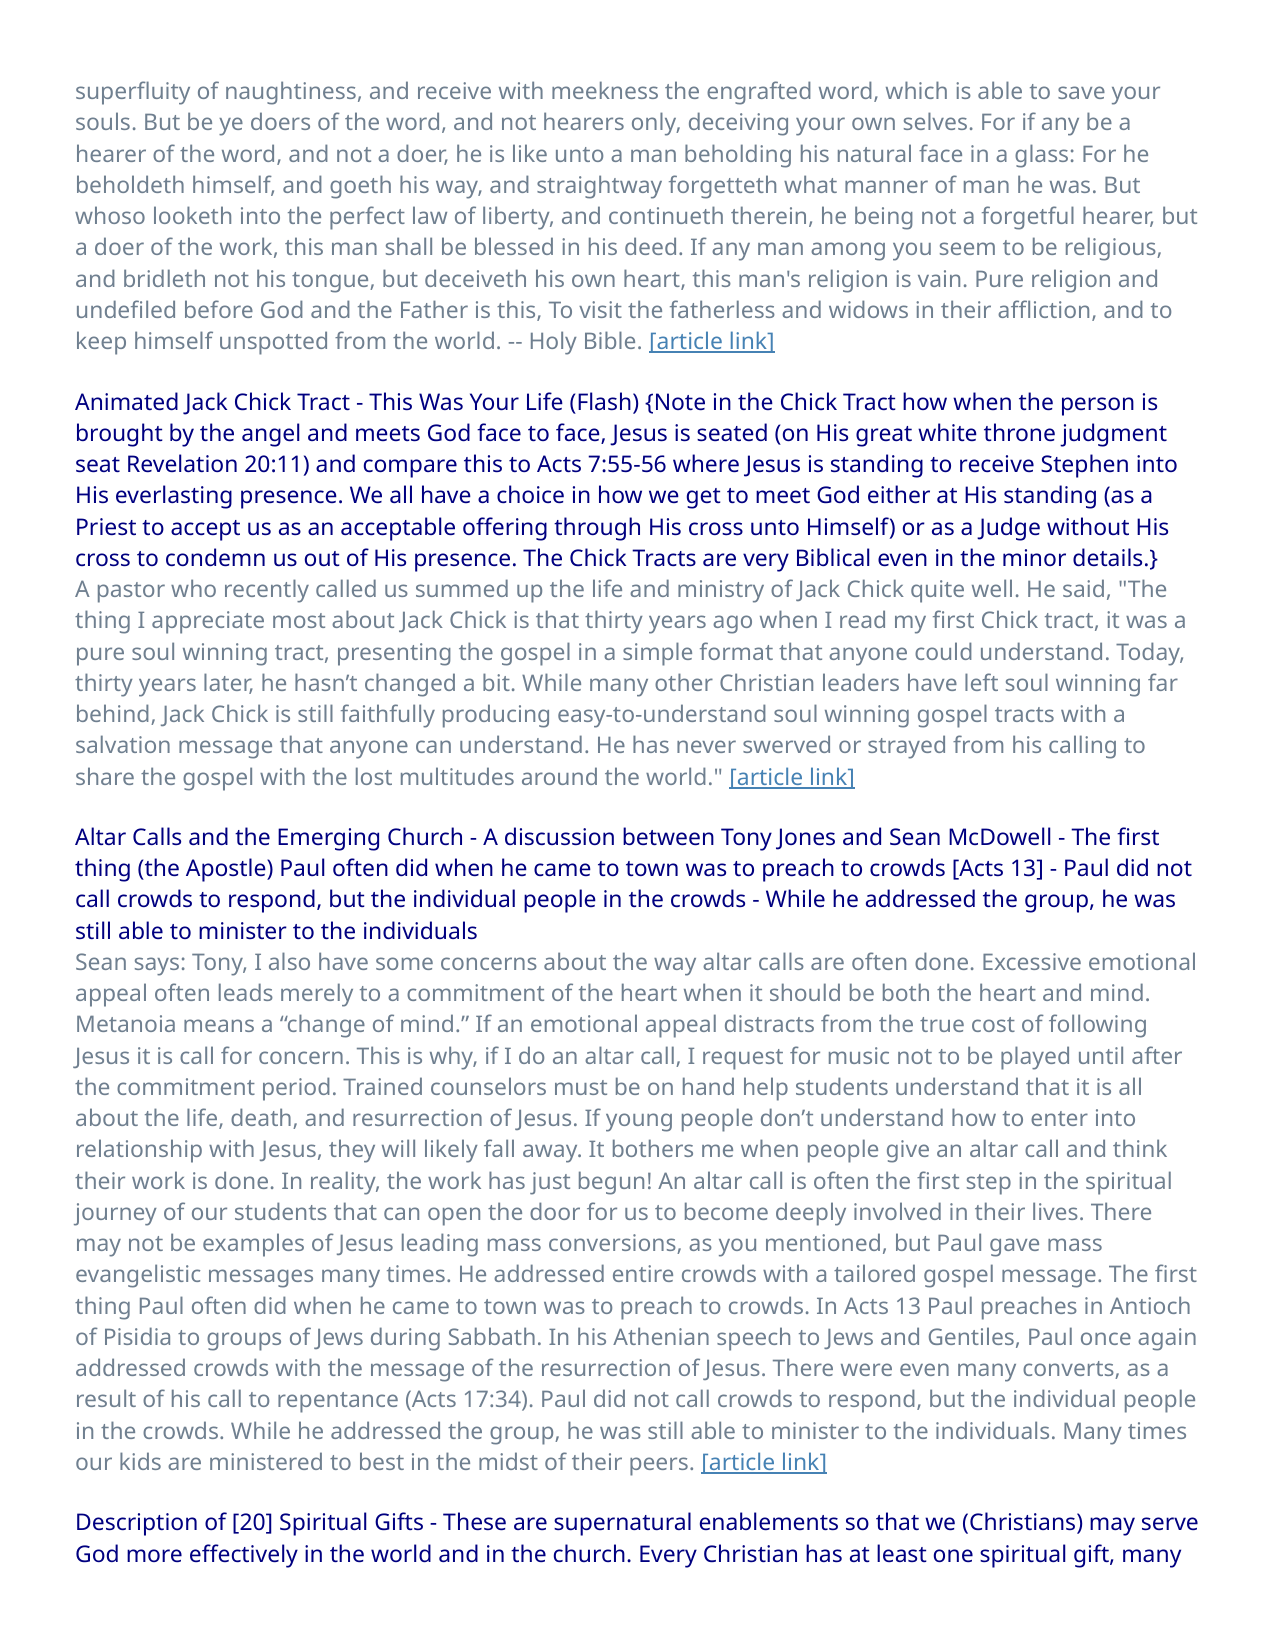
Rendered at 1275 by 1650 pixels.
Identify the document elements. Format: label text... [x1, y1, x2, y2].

text superfluity of naughtiness, and receive with meekness the engrafted word, which is able to save your souls. But be ye doers of the word, and not hearers only, deceiving your own selves. For if any be a hearer of the word, and not a doer, he is like unto a man beholding his natural face in a glass: For he beholdeth himself, and goeth his way, and straightway forgetteth what manner of man he was. But whoso looketh into the perfect law of liberty, and continueth therein, he being not a forgetful hearer, but a doer of the work, this man shall be blessed in his deed. If any man among you seem to be religious, and bridleth not his tongue, but deceiveth his own heart, this man's religion is vain. Pure religion and undefiled before God and the Father is this, To visit the fatherless and widows in their affliction, and to keep himself unspotted from the world. -- Holy Bible. [article link] [75, 75, 1200, 356]
text Animated Jack Chick Tract - This Was Your Life (Flash) {Note in the Chick Tract how when the person is brought by the angel and meets God face to face, Jesus is seated (on His great white throne judgment seat Revelation 20:11) and compare this to Acts 7:55-56 where Jesus is standing to receive Stephen into His everlasting presence. We all have a choice in how we get to meet God either at His standing (as a Priest to accept us as an acceptable offering through His cross unto Himself) or as a Judge without His cross to condemn us out of His presence. The Chick Tracts are very Biblical even in the minor details.} A pastor who recently called us summed up the life and ministry of Jack Chick quite well. He said, "The thing I appreciate most about Jack Chick is that thirty years ago when I read my first Chick tract, it was a pure soul winning tract, presenting the gospel in a simple format that anyone could understand. Today, thirty years later, he hasn’t changed a bit. While many other Christian leaders have left soul winning far behind, Jack Chick is still faithfully producing easy-to-understand soul winning gospel tracts with a salvation message that anyone can understand. He has never swerved or strayed from his calling to share the gospel with the lost multitudes around the world." [article link] [75, 385, 1200, 792]
text Description of [20] Spiritual Gifts - These are supernatural enablements so that we (Christians) may serve God more effectively in the world and in the church. Every Christian has at least one spiritual gift, many [75, 1506, 1200, 1569]
text Altar Calls and the Emerging Church - A discussion between Tony Jones and Sean McDowell - The first thing (the Apostle) Paul often did when he came to town was to preach to crowds [Acts 13] - Paul did not call crowds to respond, but the individual people in the crowds - While he addressed the group, he was still able to minister to the individuals Sean says: Tony, I also have some concerns about the way altar calls are often done. Excessive emotional appeal often leads merely to a commitment of the heart when it should be both the heart and mind. Metanoia means a “change of mind.” If an emotional appeal distracts from the true cost of following Jesus it is call for concern. This is why, if I do an altar call, I request for music not to be played until after the commitment period. Trained counselors must be on hand help students understand that it is all about the life, death, and resurrection of Jesus. If young people don’t understand how to enter into relationship with Jesus, they will likely fall away. It bothers me when people give an altar call and think their work is done. In reality, the work has just begun! An altar call is often the first step in the spiritual journey of our students that can open the door for us to become deeply involved in their lives. There may not be examples of Jesus leading mass conversions, as you mentioned, but Paul gave mass evangelistic messages many times. He addressed entire crowds with a tailored gospel message. The first thing Paul often did when he came to town was to preach to crowds. In Acts 13 Paul preaches in Antioch of Pisidia to groups of Jews during Sabbath. In his Athenian speech to Jews and Gentiles, Paul once again addressed crowds with the message of the resurrection of Jesus. There were even many converts, as a result of his call to repentance (Acts 17:34). Paul did not call crowds to respond, but the individual people in the crowds. While he addressed the group, he was still able to minister to the individuals. Many times our kids are ministered to best in the midst of their peers. [article link] [75, 821, 1200, 1477]
